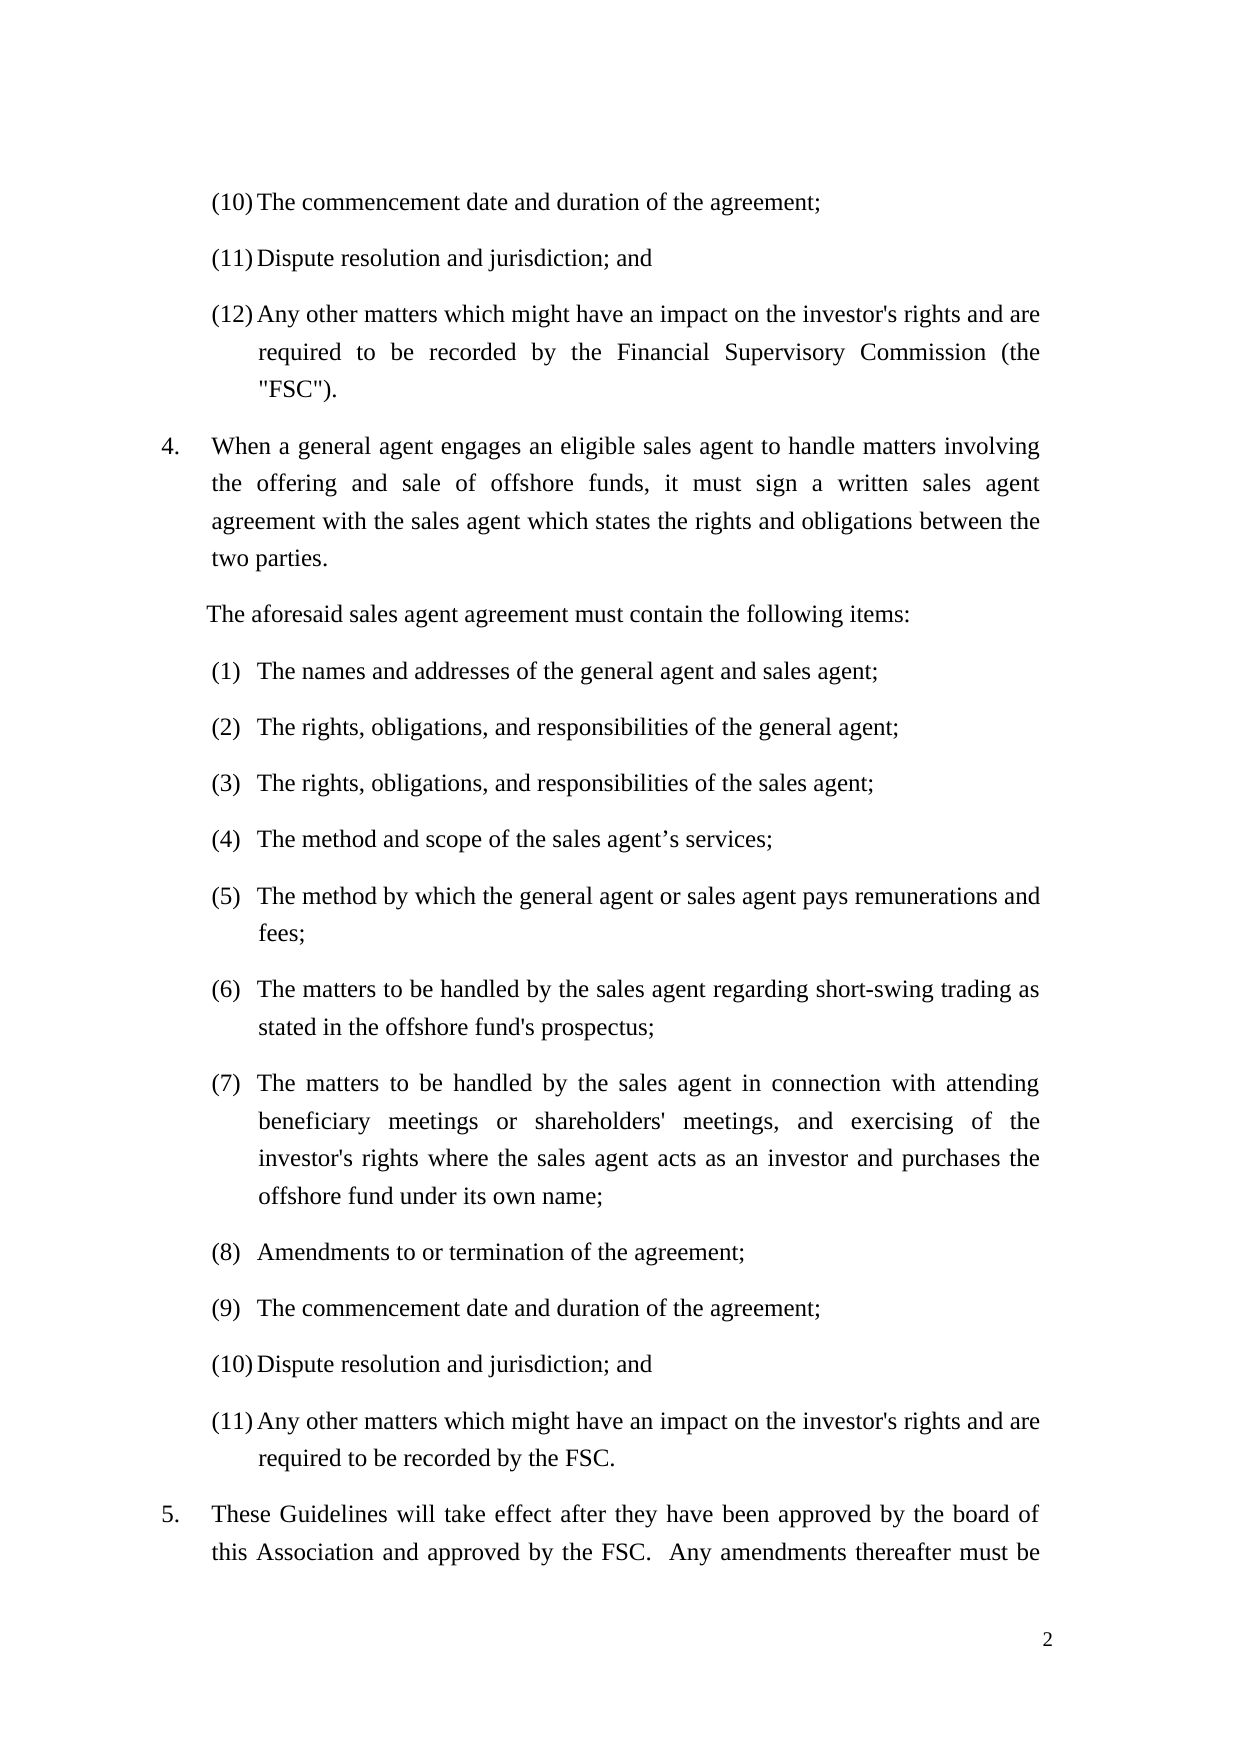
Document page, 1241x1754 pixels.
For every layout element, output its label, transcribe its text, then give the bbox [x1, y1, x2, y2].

table_cell When an offshore fund institution appoints the sole general agent for the offering and sale of offshore funds on its behalf, it must sign a written general agent agreement with the general agent which states the rights and obligations between the two parties. The aforesaid general agent agreement must contain the following items: The names and addresses of the offshore fund institution and the general agent; The rights, obligations, and responsibilities of the offshore fund institution; The rights, obligations, and responsibilities of the general agent; The method and scope of the general agent’s services; The method by which the offshore fund institution pays remunerations and fees; The method of notification by the offshore fund institution regarding information which needs to be reported or announced; The matters to be handled by the general agent regarding short-swing trading as stated in the offshore fund's prospectus; The matters to be handled by the general agent in connection with attending beneficiary meetings or shareholders' meetings, and exercising of the investor's rights where the general agent acts as an investor and purchases the offshore fund under its own name; Amendments to, or termination of the agreement; The commencement date and duration of the agreement; Dispute resolution and jurisdiction; and Any other matters which might have an impact on the investor's rights and are required to be recorded by the Financial Supervisory Commission (the "FSC"). [150, 165, 1052, 427]
table_cell These Guidelines will take effect after they have been approved by the board of this Association and approved by the FSC. Any amendments thereafter must be [150, 1496, 1052, 1571]
table_cell When a general agent engages an eligible sales agent to handle matters involving the offering and sale of offshore funds, it must sign a written sales agent agreement with the sales agent which states the rights and obligations between the two parties. The aforesaid sales agent agreement must contain the following items: The names and addresses of the general agent and sales agent; The rights, obligations, and responsibilities of the general agent; The rights, obligations, and responsibilities of the sales agent; The method and scope of the sales agent’s services; The method by which the general agent or sales agent pays remunerations and fees; The matters to be handled by the sales agent regarding short-swing trading as stated in the offshore fund's prospectus; The matters to be handled by the sales agent in connection with attending beneficiary meetings or shareholders' meetings, and exercising of the investor's rights where the sales agent acts as an investor and purchases the offshore fund under its own name; Amendments to or termination of the agreement; The commencement date and duration of the agreement; Dispute resolution and jurisdiction; and Any other matters which might have an impact on the investor's rights and are required to be recorded by the FSC. [150, 427, 1052, 1496]
